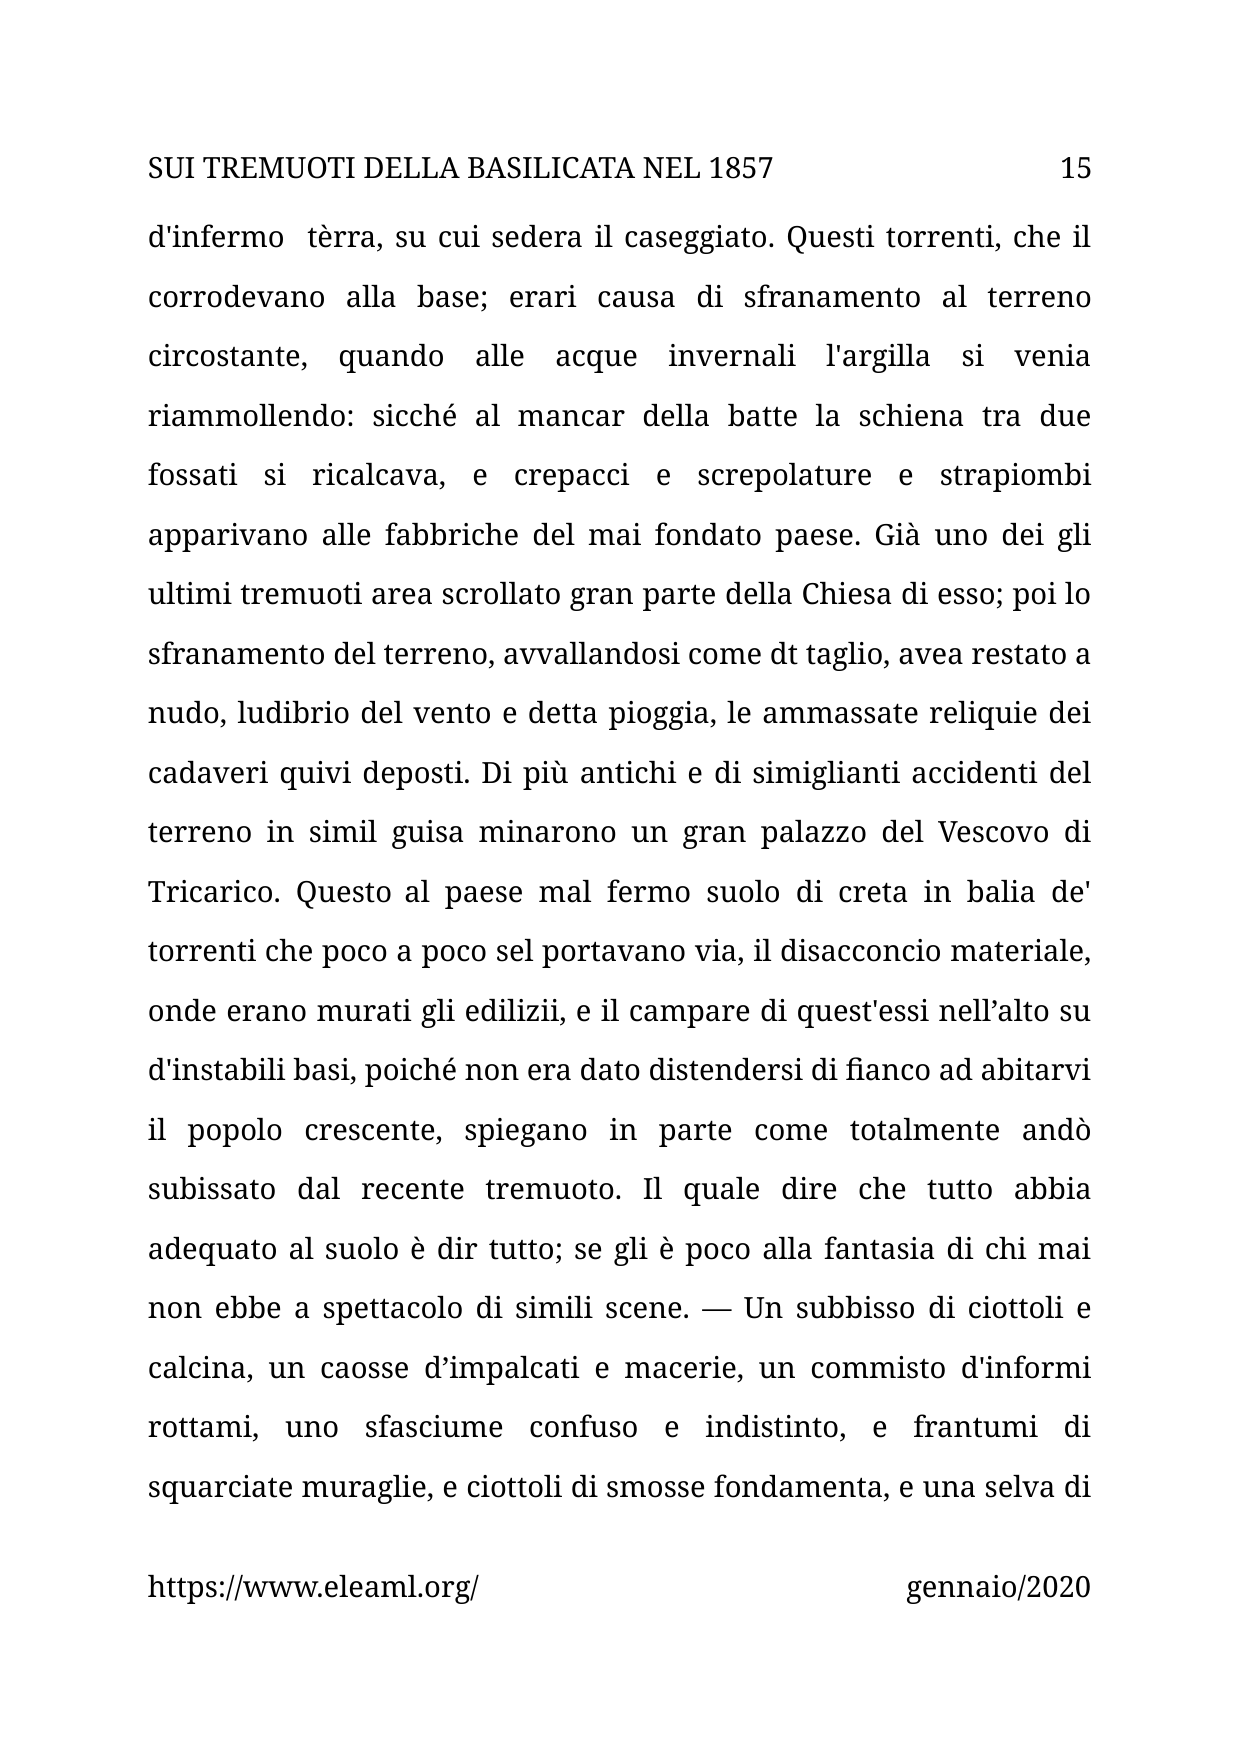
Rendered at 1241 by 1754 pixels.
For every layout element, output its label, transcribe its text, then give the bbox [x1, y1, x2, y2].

text d'infermo tèrra, su cui sedera il caseggiato. Questi torrenti, che il corrodevano alla base; erari causa di sfranamento al terreno circostante, quando alle acque invernali l'argilla si venia riammollendo: sicché al mancar della batte la schiena tra due fossati si ricalcava, e crepacci e screpolature e strapiombi apparivano alle fabbriche del mai fondato paese. Già uno dei gli ultimi tremuoti area scrollato gran parte della Chiesa di esso; poi lo sfranamento del terreno, avvallandosi come dt taglio, avea restato a nudo, ludibrio del vento e detta pioggia, le ammassate reliquie dei cadaveri quivi deposti. Di più antichi e di simiglianti accidenti del terreno in simil guisa minarono un gran palazzo del Vescovo di Tricarico. Questo al paese mal fermo suolo di creta in balia de' torrenti che poco a poco sel portavano via, il disacconcio materiale, onde erano murati gli edilizii, e il campare di quest'essi nell’alto su d'instabili basi, poiché non era dato distendersi di fianco ad abitarvi il popolo crescente, spiegano in parte come totalmente andò subissato dal recente tremuoto. Il quale dire che tutto abbia adequato al suolo è dir tutto; se gli è poco alla fantasia di chi mai non ebbe a spettacolo di simili scene. — Un subbisso di ciottoli e calcina, un caosse d’impalcati e macerie, un commisto d'informi rottami, uno sfasciume confuso e indistinto, e frantumi di squarciate muraglie, e ciottoli di smosse fondamenta, e una selva di [148, 217, 1093, 1506]
